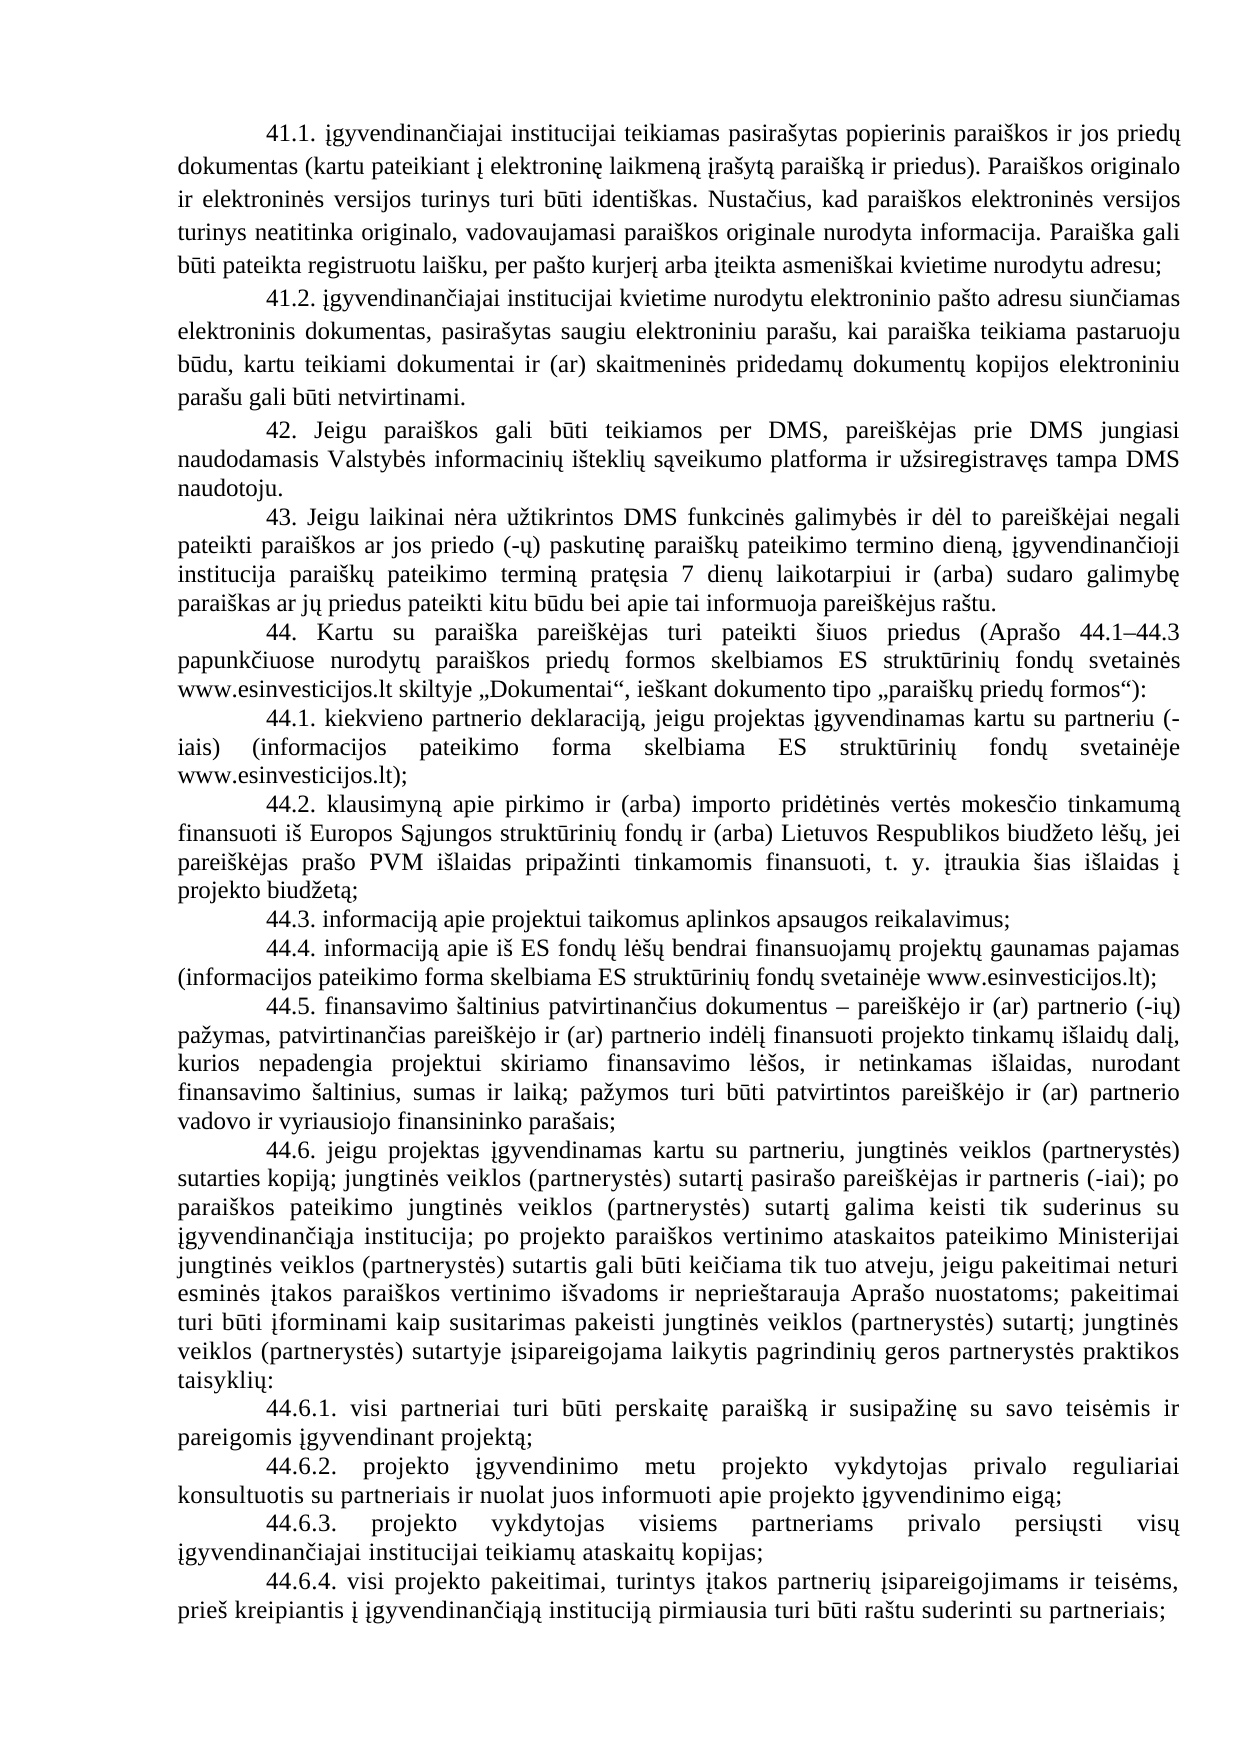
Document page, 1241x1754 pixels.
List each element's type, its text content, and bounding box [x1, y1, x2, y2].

text 44.6.4. visi projekto pakeitimai, turintys įtakos partnerių įsipareigojimams ir teisėms, prieš kreipiantis į įgyvendinančiąją instituciją pirmiausia turi būti raštu suderinti su partneriais; [177, 1566, 1181, 1623]
text 44.6.1. visi partneriai turi būti perskaitę paraišką ir susipažinę su savo teisėmis ir pareigomis įgyvendinant projektą; [177, 1393, 1181, 1451]
text 43. Jeigu laikinai nėra užtikrintos DMS funkcinės galimybės ir dėl to pareiškėjai negali pateikti paraiškos ar jos priedo (-ų) paskutinę paraiškų pateikimo termino dieną, įgyvendinančioji institucija paraiškų pateikimo terminą pratęsia 7 dienų laikotarpiui ir (arba) sudaro galimybę paraiškas ar jų priedus pateikti kitu būdu bei apie tai informuoja pareiškėjus raštu. [177, 502, 1181, 617]
text 44.5. finansavimo šaltinius patvirtinančius dokumentus – pareiškėjo ir (ar) partnerio (-ių) pažymas, patvirtinančias pareiškėjo ir (ar) partnerio indėlį finansuoti projekto tinkamų išlaidų dalį, kurios nepadengia projektui skiriamo finansavimo lėšos, ir netinkamas išlaidas, nurodant finansavimo šaltinius, sumas ir laiką; pažymos turi būti patvirtintos pareiškėjo ir (ar) partnerio vadovo ir vyriausiojo finansininko parašais; [177, 991, 1181, 1135]
text 44.6. jeigu projektas įgyvendinamas kartu su partneriu, jungtinės veiklos (partnerystės) sutarties kopiją; jungtinės veiklos (partnerystės) sutartį pasirašo pareiškėjas ir partneris (-iai); po paraiškos pateikimo jungtinės veiklos (partnerystės) sutartį galima keisti tik suderinus su įgyvendinančiąja institucija; po projekto paraiškos vertinimo ataskaitos pateikimo Ministerijai jungtinės veiklos (partnerystės) sutartis gali būti keičiama tik tuo atveju, jeigu pakeitimai neturi esminės įtakos paraiškos vertinimo išvadoms ir neprieštarauja Aprašo nuostatoms; pakeitimai turi būti įforminami kaip susitarimas pakeisti jungtinės veiklos (partnerystės) sutartį; jungtinės veiklos (partnerystės) sutartyje įsipareigojama laikytis pagrindinių geros partnerystės praktikos taisyklių: [177, 1135, 1181, 1393]
text 44.2. klausimyną apie pirkimo ir (arba) importo pridėtinės vertės mokesčio tinkamumą finansuoti iš Europos Sąjungos struktūrinių fondų ir (arba) Lietuvos Respublikos biudžeto lėšų, jei pareiškėjas prašo PVM išlaidas pripažinti tinkamomis finansuoti, t. y. įtraukia šias išlaidas į projekto biudžetą; [177, 789, 1181, 904]
text 44.6.2. projekto įgyvendinimo metu projekto vykdytojas privalo reguliariai konsultuotis su partneriais ir nuolat juos informuoti apie projekto įgyvendinimo eigą; [177, 1451, 1181, 1508]
text 44.6.3. projekto vykdytojas visiems partneriams privalo persiųsti visų įgyvendinančiajai institucijai teikiamų ataskaitų kopijas; [177, 1508, 1181, 1566]
text 41.1. įgyvendinančiajai institucijai teikiamas pasirašytas popierinis paraiškos ir jos priedų dokumentas (kartu pateikiant į elektroninę laikmeną įrašytą paraišką ir priedus). Paraiškos originalo ir elektroninės versijos turinys turi būti identiškas. Nustačius, kad paraiškos elektroninės versijos turinys neatitinka originalo, vadovaujamasi paraiškos originale nurodyta informacija. Paraiška gali būti pateikta registruotu laišku, per pašto kurjerį arba įteikta asmeniškai kvietime nurodytu adresu; [177, 118, 1181, 279]
text 41.2. įgyvendinančiajai institucijai kvietime nurodytu elektroninio pašto adresu siunčiamas elektroninis dokumentas, pasirašytas saugiu elektroniniu parašu, kai paraiška teikiama pastaruoju būdu, kartu teikiami dokumentai ir (ar) skaitmeninės pridedamų dokumentų kopijos elektroniniu parašu gali būti netvirtinami. [177, 283, 1181, 411]
text 44.1. kiekvieno partnerio deklaraciją, jeigu projektas įgyvendinamas kartu su partneriu (-iais) (informacijos pateikimo forma skelbiama ES struktūrinių fondų svetainėje www.esinvesticijos.lt); [177, 703, 1181, 789]
text 42. Jeigu paraiškos gali būti teikiamos per DMS, pareiškėjas prie DMS jungiasi naudodamasis Valstybės informacinių išteklių sąveikumo platforma ir užsiregistravęs tampa DMS naudotoju. [177, 415, 1181, 502]
text 44. Kartu su paraiška pareiškėjas turi pateikti šiuos priedus (Aprašo 44.1–44.3 papunkčiuose nurodytų paraiškos priedų formos skelbiamos ES struktūrinių fondų svetainės www.esinvesticijos.lt skiltyje „Dokumentai“, ieškant dokumento tipo „paraiškų priedų formos“): [177, 617, 1181, 703]
text 44.3. informaciją apie projektui taikomus aplinkos apsaugos reikalavimus; [177, 904, 1181, 933]
text 44.4. informaciją apie iš ES fondų lėšų bendrai finansuojamų projektų gaunamas pajamas (informacijos pateikimo forma skelbiama ES struktūrinių fondų svetainėje www.esinvesticijos.lt); [177, 933, 1181, 991]
